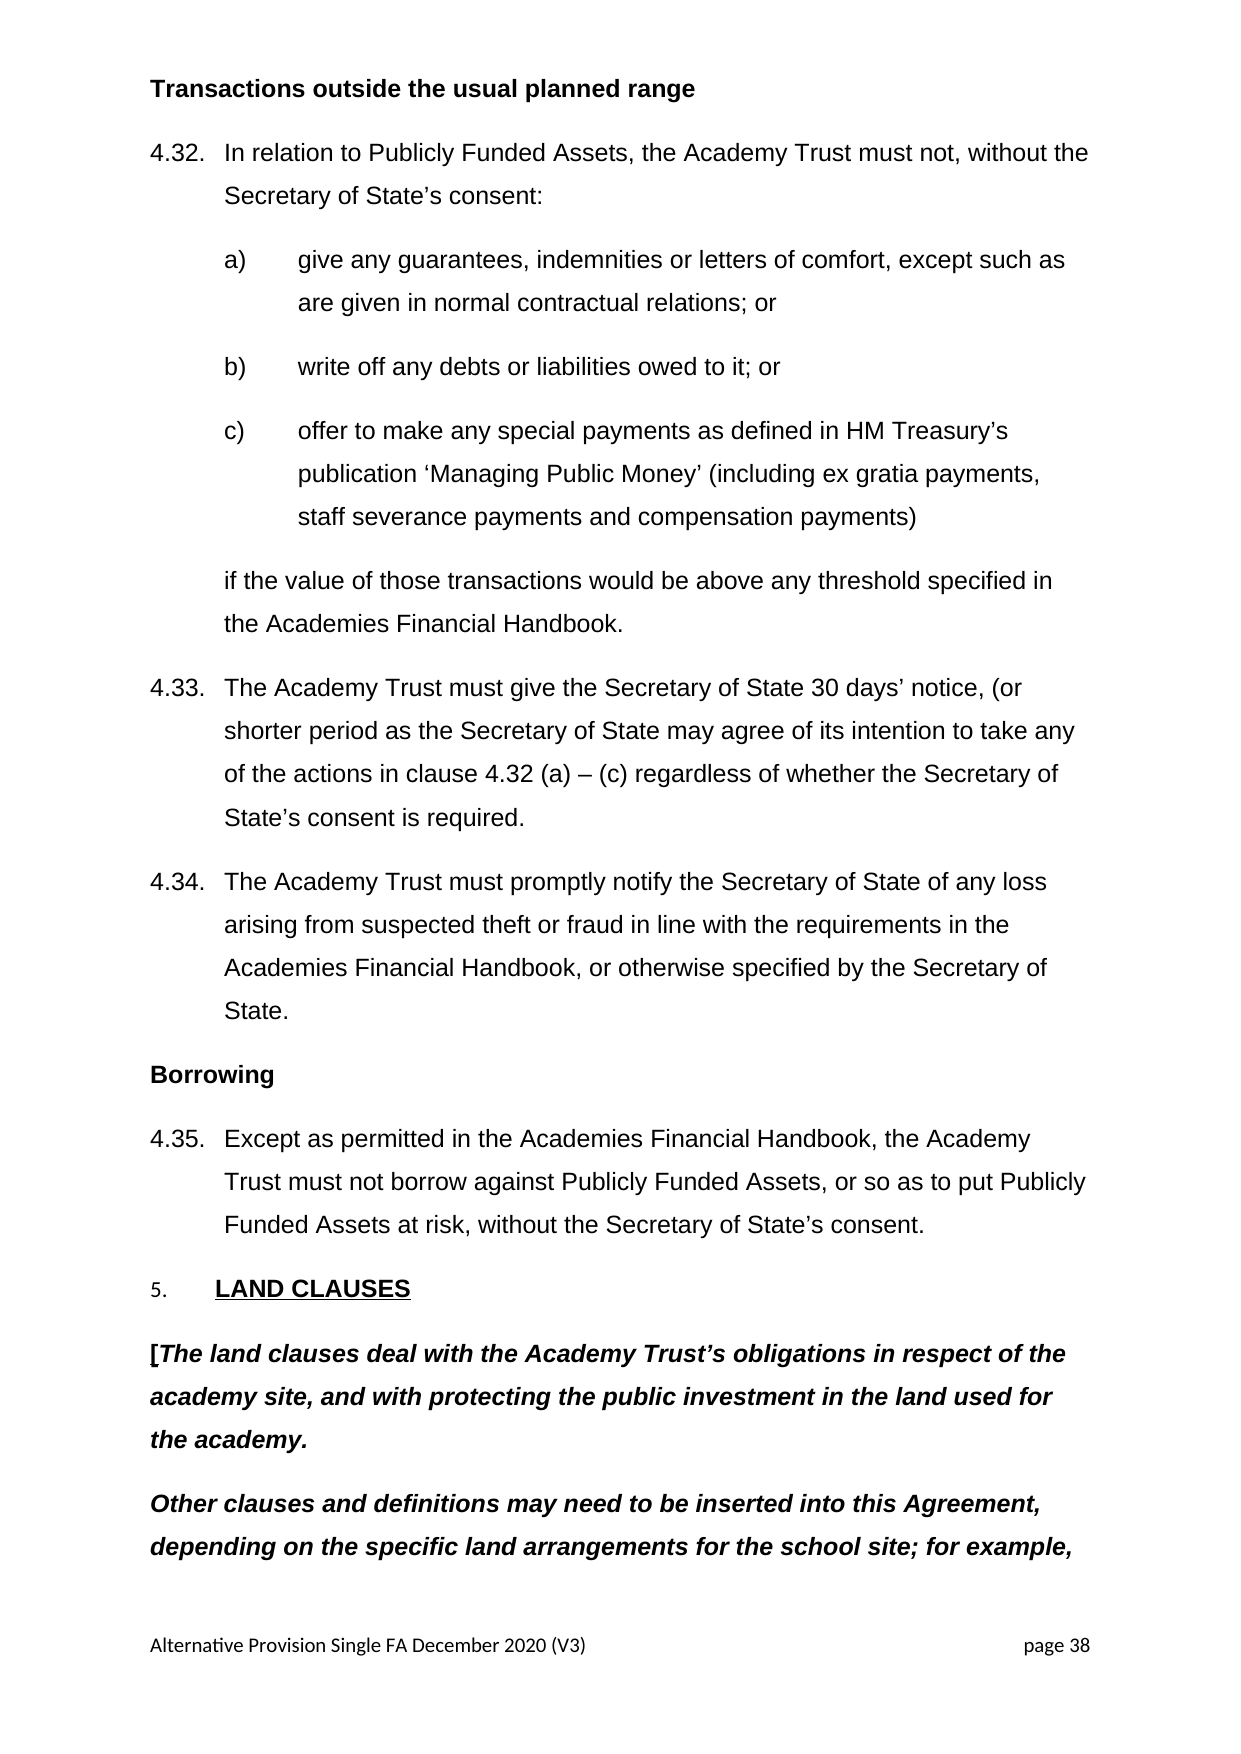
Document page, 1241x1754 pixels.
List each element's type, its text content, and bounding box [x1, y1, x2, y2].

list give any guarantees, indemnities or letters of comfort, except such as are given in normal contractual relations; or [224, 245, 1090, 317]
text [The land clauses deal with the Academy Trust’s obligations in respect of the academy site, and with protecting the public investment in the land used for the academy. [150, 1338, 1090, 1453]
list write off any debts or liabilities owed to it; or [224, 352, 1090, 381]
list The Academy Trust must promptly notify the Secretary of State of any loss arising from suspected theft or fraud in line with the requirements in the Academies Financial Handbook, or otherwise specified by the Secretary of State. [150, 866, 1090, 1024]
list LAND CLAUSES [150, 1274, 1090, 1303]
list if the value of those transactions would be above any threshold specified in the Academies Financial Handbook. [224, 566, 1090, 638]
subtitle Transactions outside the usual planned range [150, 74, 1090, 102]
list The Academy Trust must give the Secretary of State 30 days’ notice, (or shorter period as the Secretary of State may agree of its intention to take any of the actions in clause 4.32 (a) – (c) regardless of whether the Secretary of State’s consent is required. [150, 673, 1090, 831]
list In relation to Publicly Funded Assets, the Academy Trust must not, without the Secretary of State’s consent: [150, 138, 1090, 209]
subtitle Borrowing [150, 1060, 1090, 1088]
list offer to make any special payments as defined in HM Treasury’s publication ‘Managing Public Money’ (including ex gratia payments, staff severance payments and compensation payments) [224, 416, 1090, 531]
text Other clauses and definitions may need to be inserted into this Agreement, depending on the specific land arrangements for the school site; for example, [150, 1489, 1090, 1561]
list Except as permitted in the Academies Financial Handbook, the Academy Trust must not borrow against Publicly Funded Assets, or so as to put Publicly Funded Assets at risk, without the Secretary of State’s consent. [150, 1124, 1090, 1239]
